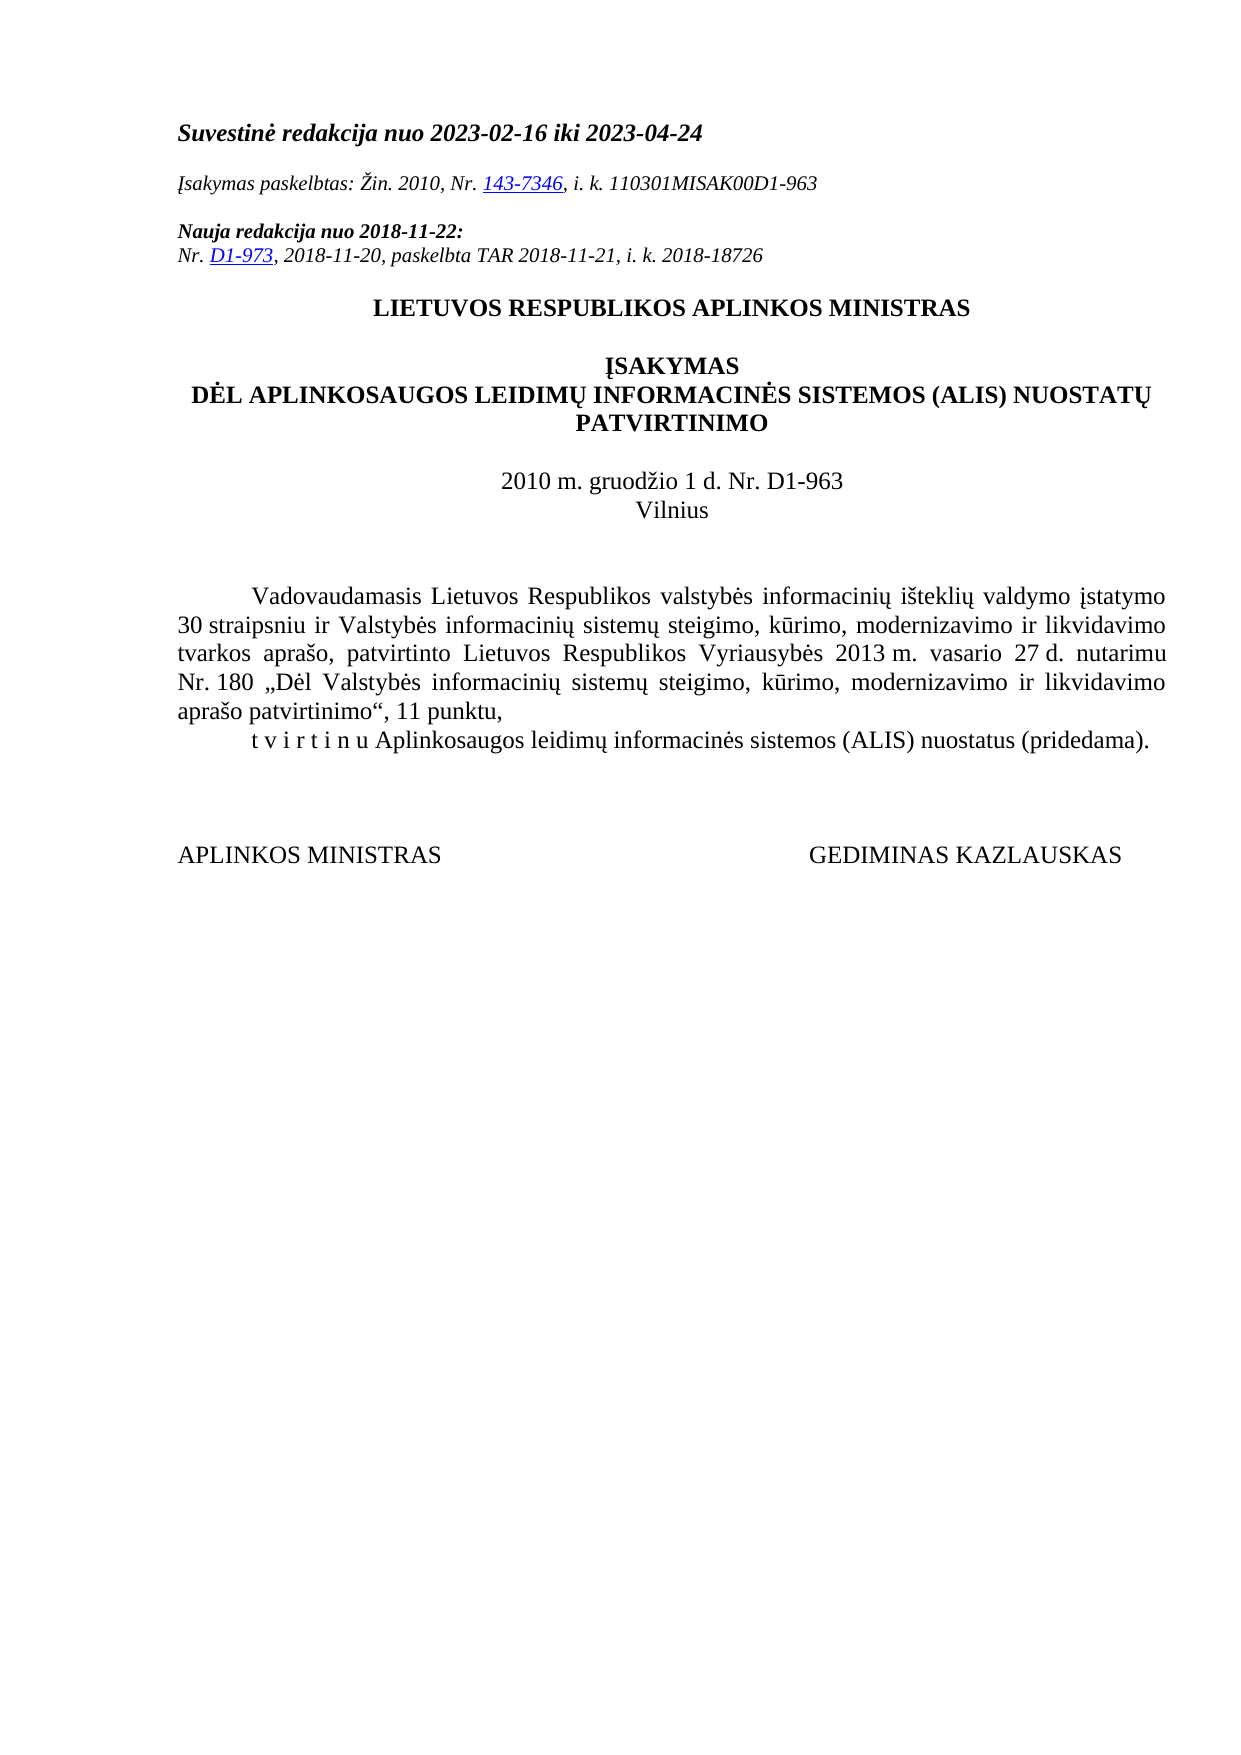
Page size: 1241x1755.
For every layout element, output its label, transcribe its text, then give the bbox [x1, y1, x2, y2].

text DĖL APLINKOSAUGOS LEIDIMŲ INFORMACINĖS SISTEMOS (ALIS) NUOSTATŲ PATVIRTINIMO [177, 380, 1167, 437]
text Nauja redakcija nuo 2018-11-22: [177, 219, 1167, 243]
text LIETUVOS RESPUBLIKOS APLINKOS MINISTRAS [177, 293, 1167, 322]
text Aplinkos ministras Gediminas Kazlauskas [177, 840, 1167, 868]
text 2010 m. gruodžio 1 d. Nr. D1-963 [177, 466, 1167, 495]
text Vadovaudamasis Lietuvos Respublikos valstybės informacinių išteklių valdymo įstatymo 30 straipsniu ir Valstybės informacinių sistemų steigimo, kūrimo, modernizavimo ir likvidavimo tvarkos aprašo, patvirtinto Lietuvos Respublikos Vyriausybės 2013 m. vasario 27 d. nutarimu Nr. 180 „Dėl Valstybės informacinių sistemų steigimo, kūrimo, modernizavimo ir likvidavimo aprašo patvirtinimo“, 11 punktu, [177, 581, 1167, 725]
text ĮSAKYMAS [177, 351, 1167, 380]
text Įsakymas paskelbtas: Žin. 2010, Nr. 143-7346, i. k. 110301MISAK00D1-963 [177, 171, 1167, 195]
text Vilnius [177, 495, 1167, 523]
text Nr. D1-973, 2018-11-20, paskelbta TAR 2018-11-21, i. k. 2018-18726 [177, 243, 1167, 267]
text Suvestinė redakcija nuo 2023-02-16 iki 2023-04-24 [177, 118, 1167, 147]
text t v i r t i n u Aplinkosaugos leidimų informacinės sistemos (ALIS) nuostatus (pridedama). [177, 725, 1167, 753]
